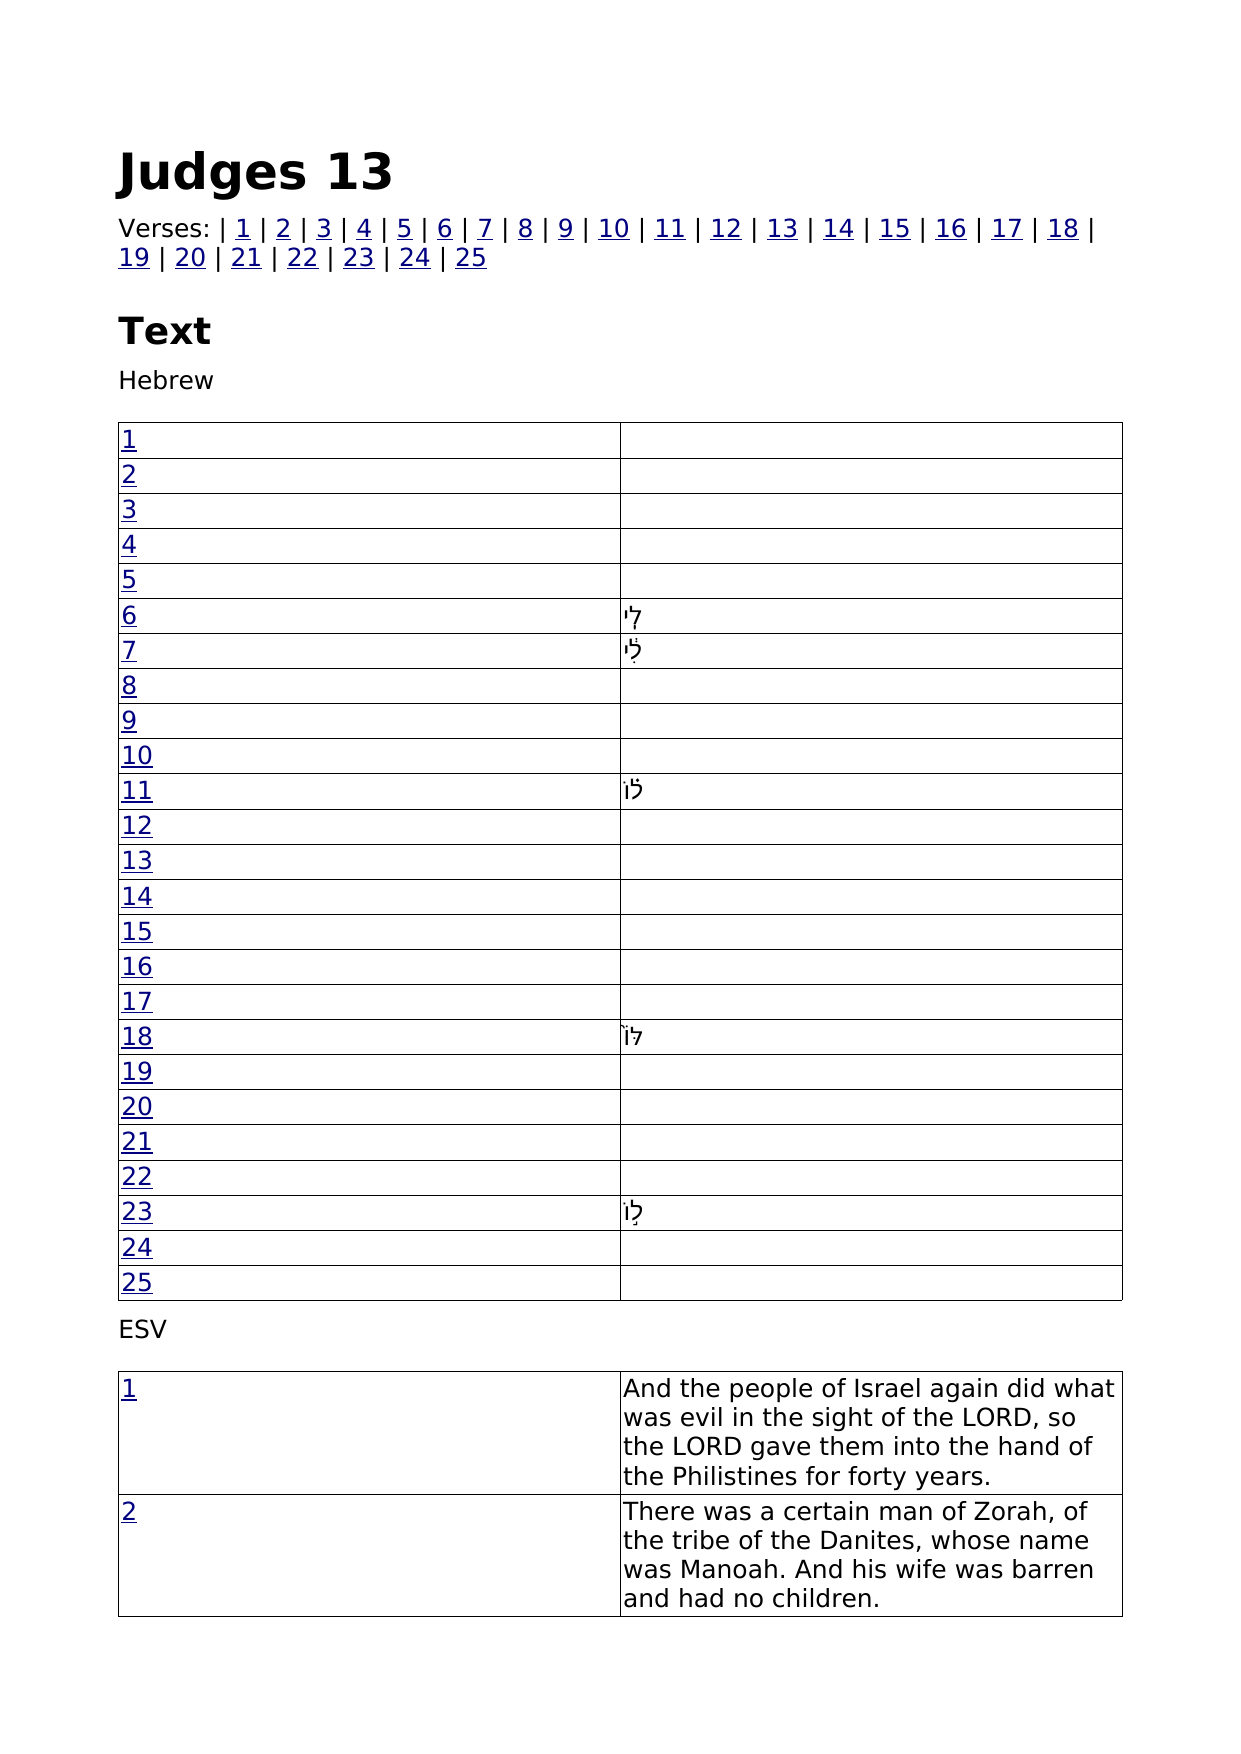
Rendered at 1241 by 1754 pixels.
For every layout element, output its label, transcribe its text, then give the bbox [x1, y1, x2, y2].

table_cell 25 [119, 1266, 620, 1300]
table_cell [621, 564, 1122, 598]
table_cell 21 [119, 1125, 620, 1159]
table_cell לִ֔י [621, 634, 1122, 668]
table_header 1 [119, 423, 620, 457]
table_cell 18 [119, 1020, 620, 1054]
table_cell [621, 1090, 1122, 1124]
table_cell [621, 459, 1122, 492]
table_cell 22 [119, 1161, 620, 1194]
table_cell 16 [119, 950, 620, 984]
table_cell [621, 739, 1122, 773]
table_cell [621, 1125, 1122, 1159]
subtitle Text [118, 310, 1122, 353]
table_cell [621, 669, 1122, 703]
table_cell 12 [119, 810, 620, 843]
text Hebrew [118, 366, 1122, 395]
table_cell 10 [119, 739, 620, 773]
table_header [621, 423, 1122, 457]
table_cell 23 [119, 1196, 620, 1230]
text Verses: | 1 | 2 | 3 | 4 | 5 | 6 | 7 | 8 | 9 | 10 | 11 | 12 | 13 | 14 | 15 | 16 | 17 | 18 | 19 | 20 | 21 | 22 | 23 | 24 | 25 [118, 214, 1122, 272]
table_cell לִֽי [621, 599, 1122, 633]
table_cell 11 [119, 774, 620, 808]
table_cell 3 [119, 494, 620, 528]
table_cell 14 [119, 880, 620, 914]
table_cell [621, 1055, 1122, 1089]
table_cell [621, 950, 1122, 984]
table_cell 6 [119, 599, 620, 633]
table_cell [621, 1266, 1122, 1300]
table_cell 13 [119, 845, 620, 879]
table_cell 20 [119, 1090, 620, 1124]
table_cell [621, 985, 1122, 1019]
table_cell 19 [119, 1055, 620, 1089]
table_cell 17 [119, 985, 620, 1019]
table_cell לּוֹ֙ [621, 1020, 1122, 1054]
table_cell ל֣וֹ [621, 1196, 1122, 1230]
table_cell 2 [119, 459, 620, 492]
table_cell 7 [119, 634, 620, 668]
text ESV [118, 1315, 1122, 1344]
table_cell 8 [119, 669, 620, 703]
table_cell 5 [119, 564, 620, 598]
table_cell [621, 494, 1122, 528]
table_cell [621, 529, 1122, 563]
table_cell There was a certain man of Zorah, of the tribe of the Danites, whose name was Manoah. And his wife was barren and had no children. [621, 1495, 1122, 1616]
subtitle Judges 13 [118, 143, 1122, 201]
table_cell 24 [119, 1231, 620, 1265]
table_cell [621, 1231, 1122, 1265]
table_cell [621, 810, 1122, 843]
table_cell 15 [119, 915, 620, 949]
table_cell [621, 915, 1122, 949]
table_cell [621, 1161, 1122, 1194]
table_cell ל֗וֹ [621, 774, 1122, 808]
table_header 1 [119, 1372, 620, 1494]
table_cell [621, 845, 1122, 879]
table_cell 4 [119, 529, 620, 563]
table_cell [621, 704, 1122, 738]
table_cell 2 [119, 1495, 620, 1616]
table_header And the people of Israel again did what was evil in the sight of the LORD, so the LORD gave them into the hand of the Philistines for forty years. [621, 1372, 1122, 1494]
table_cell [621, 880, 1122, 914]
table_cell 9 [119, 704, 620, 738]
